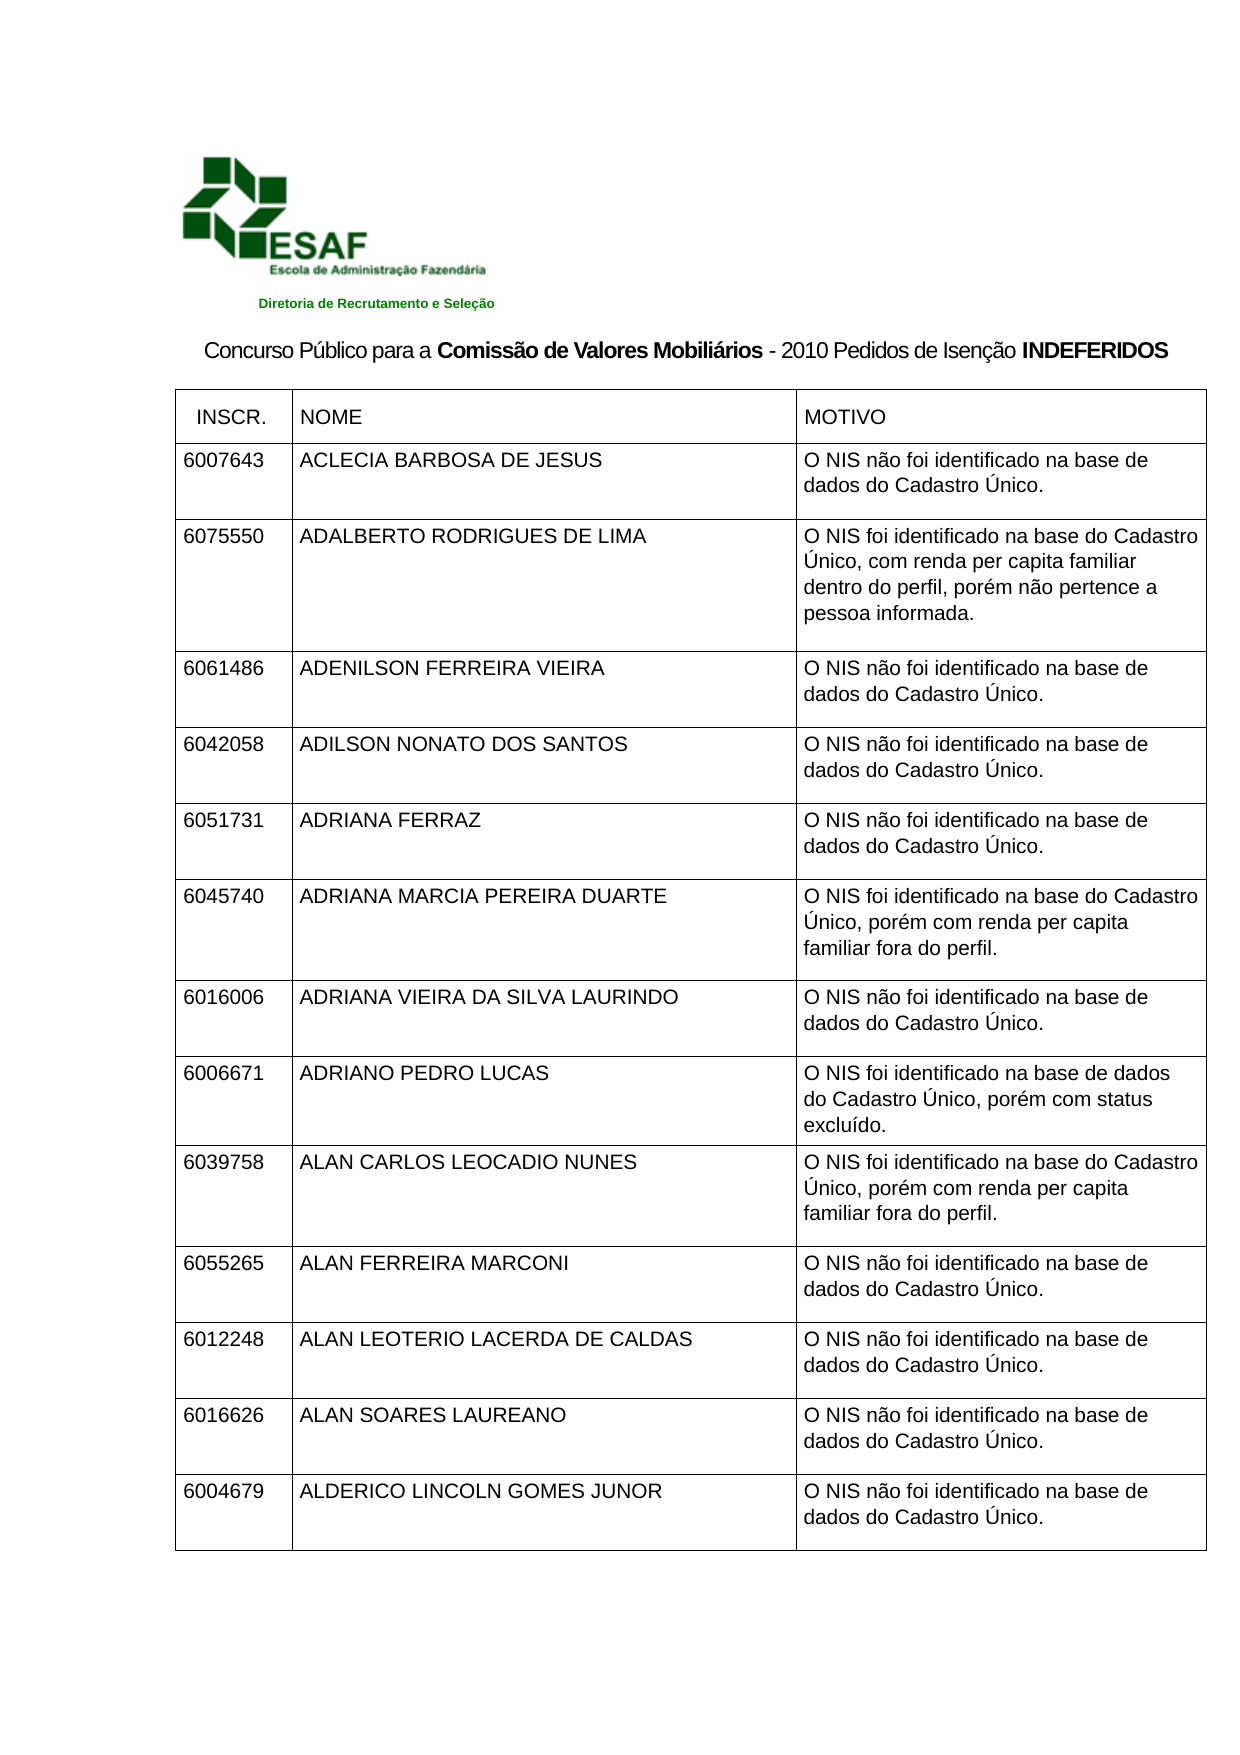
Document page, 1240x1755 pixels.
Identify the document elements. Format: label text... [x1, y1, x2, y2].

table_header INSCR. [176, 390, 292, 442]
table_cell 6016006 [176, 981, 292, 1056]
table_cell 6006671 [176, 1057, 292, 1145]
table_cell ADRIANA MARCIA PEREIRA DUARTE [293, 880, 796, 980]
table_cell ADALBERTO RODRIGUES DE LIMA [293, 520, 796, 651]
table_cell 6075550 [176, 520, 292, 651]
table_cell O NIS não foi identificado na base de dados do Cadastro Único. [797, 652, 1206, 727]
table_cell O NIS não foi identificado na base de dados do Cadastro Único. [797, 804, 1206, 879]
table_cell 6055265 [176, 1247, 292, 1322]
table_cell ALAN CARLOS LEOCADIO NUNES [293, 1146, 796, 1246]
table_cell O NIS foi identificado na base do Cadastro Único, porém com renda per capita familiar fora do perfil. [797, 1146, 1206, 1246]
table_cell 6012248 [176, 1323, 292, 1398]
table_cell O NIS não foi identificado na base de dados do Cadastro Único. [797, 1247, 1206, 1322]
table_cell O NIS foi identificado na base de dados do Cadastro Único, porém com status excluído. [797, 1057, 1206, 1145]
table_cell O NIS não foi identificado na base de dados do Cadastro Único. [797, 1399, 1206, 1474]
table_cell 6004679 [176, 1475, 292, 1550]
table_cell 6051731 [176, 804, 292, 879]
table_cell O NIS não foi identificado na base de dados do Cadastro Único. [797, 1475, 1206, 1550]
table_cell 6039758 [176, 1146, 292, 1246]
table_cell O NIS não foi identificado na base de dados do Cadastro Único. [797, 1323, 1206, 1398]
table_cell ADILSON NONATO DOS SANTOS [293, 728, 796, 803]
table_cell ADRIANA FERRAZ [293, 804, 796, 879]
table_cell ADRIANO PEDRO LUCAS [293, 1057, 796, 1145]
table_cell ADRIANA VIEIRA DA SILVA LAURINDO [293, 981, 796, 1056]
table_cell 6007643 [176, 444, 292, 518]
table_cell O NIS foi identificado na base do Cadastro Único, porém com renda per capita familiar fora do perfil. [797, 880, 1206, 980]
table_cell 6016626 [176, 1399, 292, 1474]
table_cell 6042058 [176, 728, 292, 803]
table_header NOME [293, 390, 796, 442]
table_cell ACLECIA BARBOSA DE JESUS [293, 444, 796, 518]
table_cell O NIS foi identificado na base do Cadastro Único, com renda per capita familiar dentro do perfil, porém não pertence a pessoa informada. [797, 520, 1206, 651]
table_cell 6061486 [176, 652, 292, 727]
table_cell 6045740 [176, 880, 292, 980]
table_cell ALAN LEOTERIO LACERDA DE CALDAS [293, 1323, 796, 1398]
table_cell ALAN SOARES LAUREANO [293, 1399, 796, 1474]
text Concurso Público para a Comissão de Valores Mobiliários - 2010 Pedidos de Isenção INDEFERIDOS [177, 337, 1196, 363]
table_cell ALAN FERREIRA MARCONI [293, 1247, 796, 1322]
text Diretoria de Recrutamento e Seleção [177, 287, 508, 311]
table_header MOTIVO [797, 390, 1206, 442]
table_cell ALDERICO LINCOLN GOMES JUNOR [293, 1475, 796, 1550]
table_cell O NIS não foi identificado na base de dados do Cadastro Único. [797, 444, 1206, 518]
table_cell ADENILSON FERREIRA VIEIRA [293, 652, 796, 727]
table_cell O NIS não foi identificado na base de dados do Cadastro Único. [797, 981, 1206, 1056]
table_cell O NIS não foi identificado na base de dados do Cadastro Único. [797, 728, 1206, 803]
